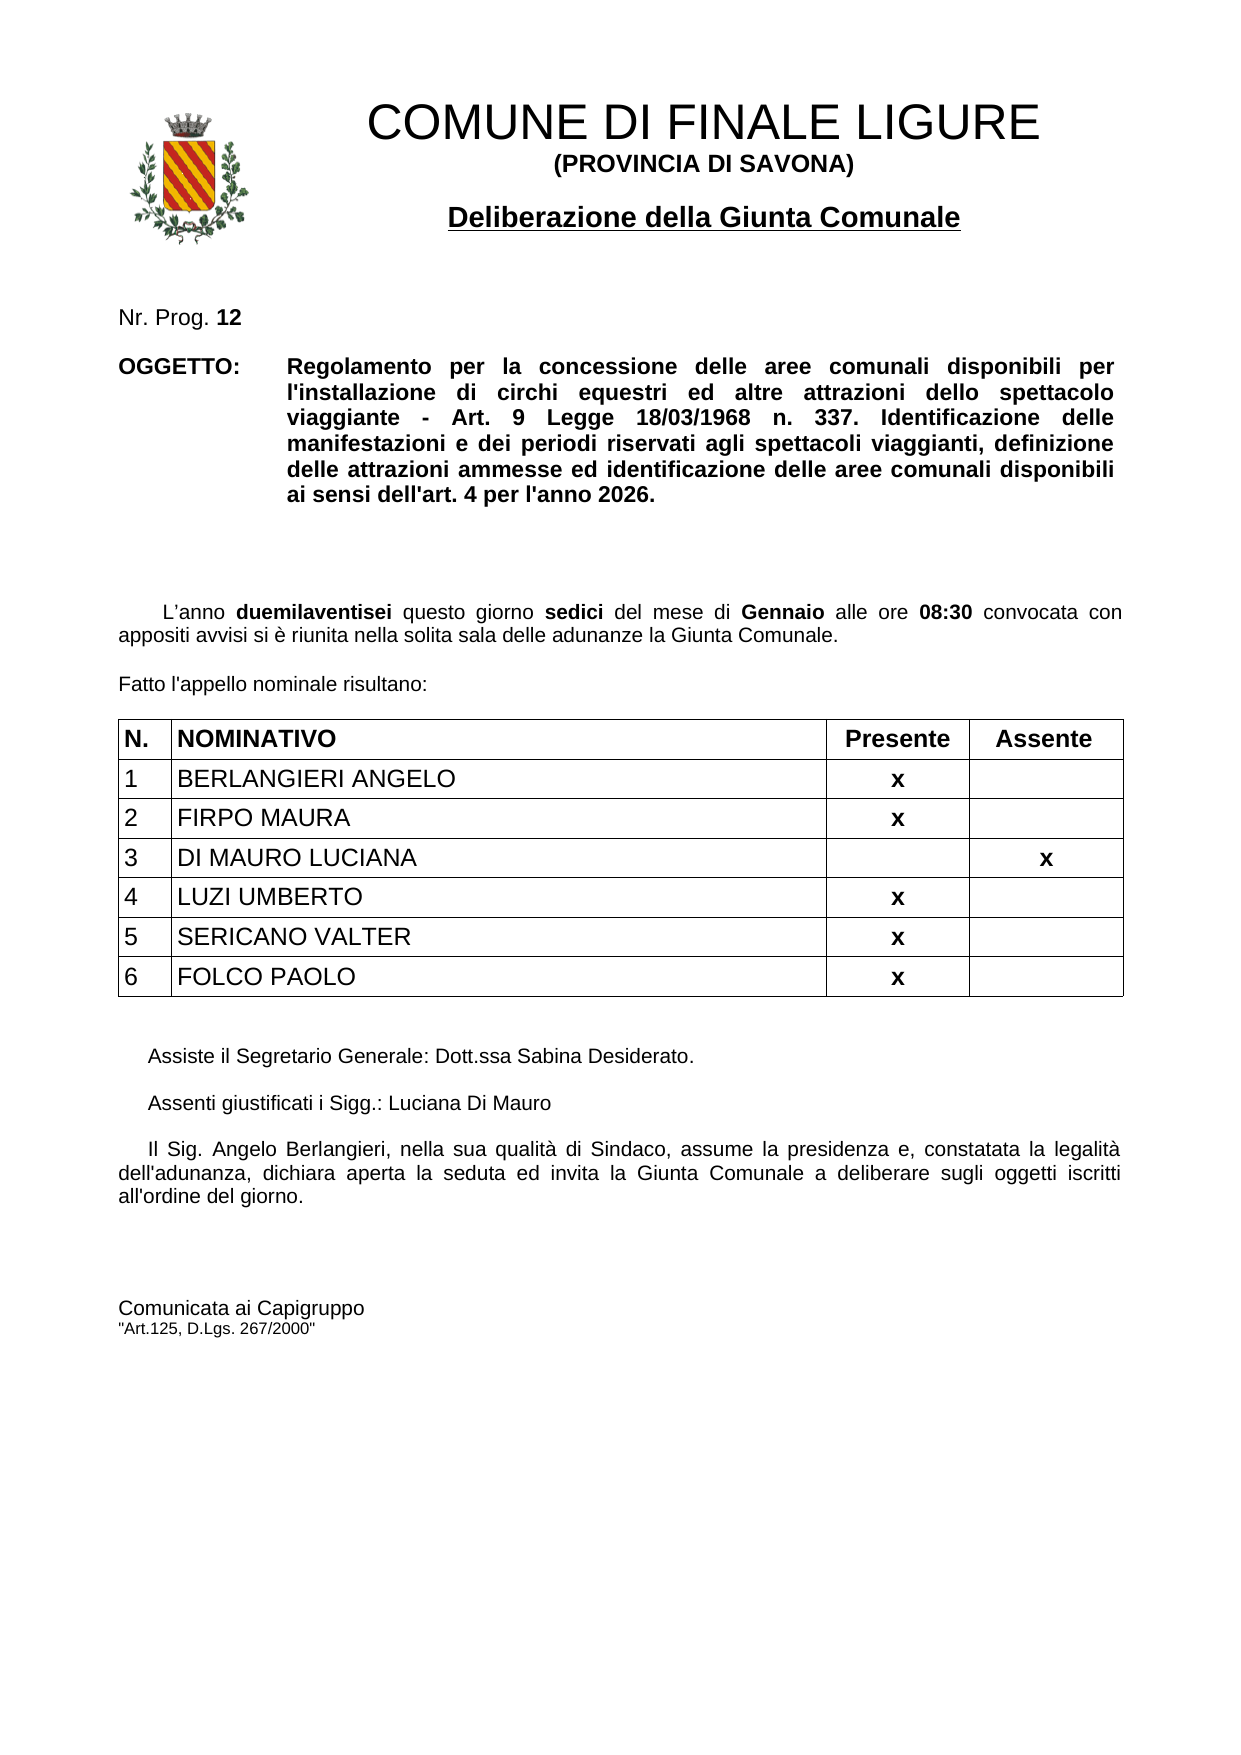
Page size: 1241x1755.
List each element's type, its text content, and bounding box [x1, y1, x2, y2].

text Assiste il Segretario Generale: Dott.ssa Sabina Desiderato. [118, 1045, 1122, 1068]
table_cell [970, 878, 1123, 917]
text Assenti giustificati i Sigg.: Luciana Di Mauro [118, 1092, 1122, 1115]
table_cell [970, 957, 1123, 996]
table_cell BERLANGIERI ANGELO [172, 760, 826, 798]
table_cell [970, 918, 1123, 956]
table_header COMUNE DI FINALE LIGURE (PROVINCIA DI SAVONA) Deliberazione della Giunta Comunale [286, 95, 1122, 268]
table_header Presente [827, 720, 969, 758]
text Il Sig. Angelo Berlangieri, nella sua qualità di Sindaco, assume la presidenza e, constatata la legalità dell'adunanza, dichiara aperta la seduta ed invita la Giunta Comunale a deliberare sugli oggetti iscritti all'ordine del giorno. [118, 1138, 1122, 1208]
table_cell 2 [119, 799, 171, 838]
table_header [448, 1296, 785, 1391]
table_header [111, 245, 286, 268]
text L’anno duemilaventisei questo giorno sedici del mese di Gennaio alle ore 08:30 convocata con appositi avvisi si è riunita nella solita sala delle adunanze la Giunta Comunale. [118, 600, 1122, 647]
table_cell x [827, 760, 969, 798]
table_cell FOLCO PAOLO [172, 957, 826, 996]
table_cell [827, 839, 969, 877]
table_cell 4 [119, 878, 171, 917]
table_cell SERICANO VALTER [172, 918, 826, 956]
table_header N. [119, 720, 171, 758]
table_header Comunicata ai Capigruppo "Art.125, D.Lgs. 267/2000" [111, 1296, 448, 1391]
table_cell x [827, 878, 969, 917]
table_cell DI MAURO LUCIANA [172, 839, 826, 877]
table_header Regolamento per la concessione delle aree comunali disponibili per l'installazione di circhi equestri ed altre attrazioni dello spettacolo viaggiante - Art. 9 Legge 18/03/1968 n. 337. Identificazione delle manifestazioni e dei periodi riservati agli spettacoli viaggianti, definizione delle attrazioni ammesse ed identificazione delle aree comunali disponibili ai sensi dell'art. 4 per l'anno 2026. [279, 354, 1122, 507]
table_cell [970, 760, 1123, 798]
table_header [785, 1296, 1122, 1391]
table_cell 5 [119, 918, 171, 956]
table_cell x [827, 957, 969, 996]
table_cell 6 [119, 957, 171, 996]
picture [126, 113, 250, 245]
table_cell [970, 799, 1123, 838]
table_cell x [827, 799, 969, 838]
table_cell 3 [119, 839, 171, 877]
table_cell LUZI UMBERTO [172, 878, 826, 917]
text Fatto l'appello nominale risultano: [118, 672, 1122, 696]
table_cell FIRPO MAURA [172, 799, 826, 838]
table_cell 1 [119, 760, 171, 798]
table_header OGGETTO: [111, 354, 279, 507]
table_cell x [970, 839, 1123, 877]
table_header Assente [970, 720, 1123, 758]
table_header NOMINATIVO [172, 720, 826, 758]
table_header [111, 95, 286, 244]
text Nr. Prog. 12 [118, 305, 1122, 331]
table_cell x [827, 918, 969, 956]
